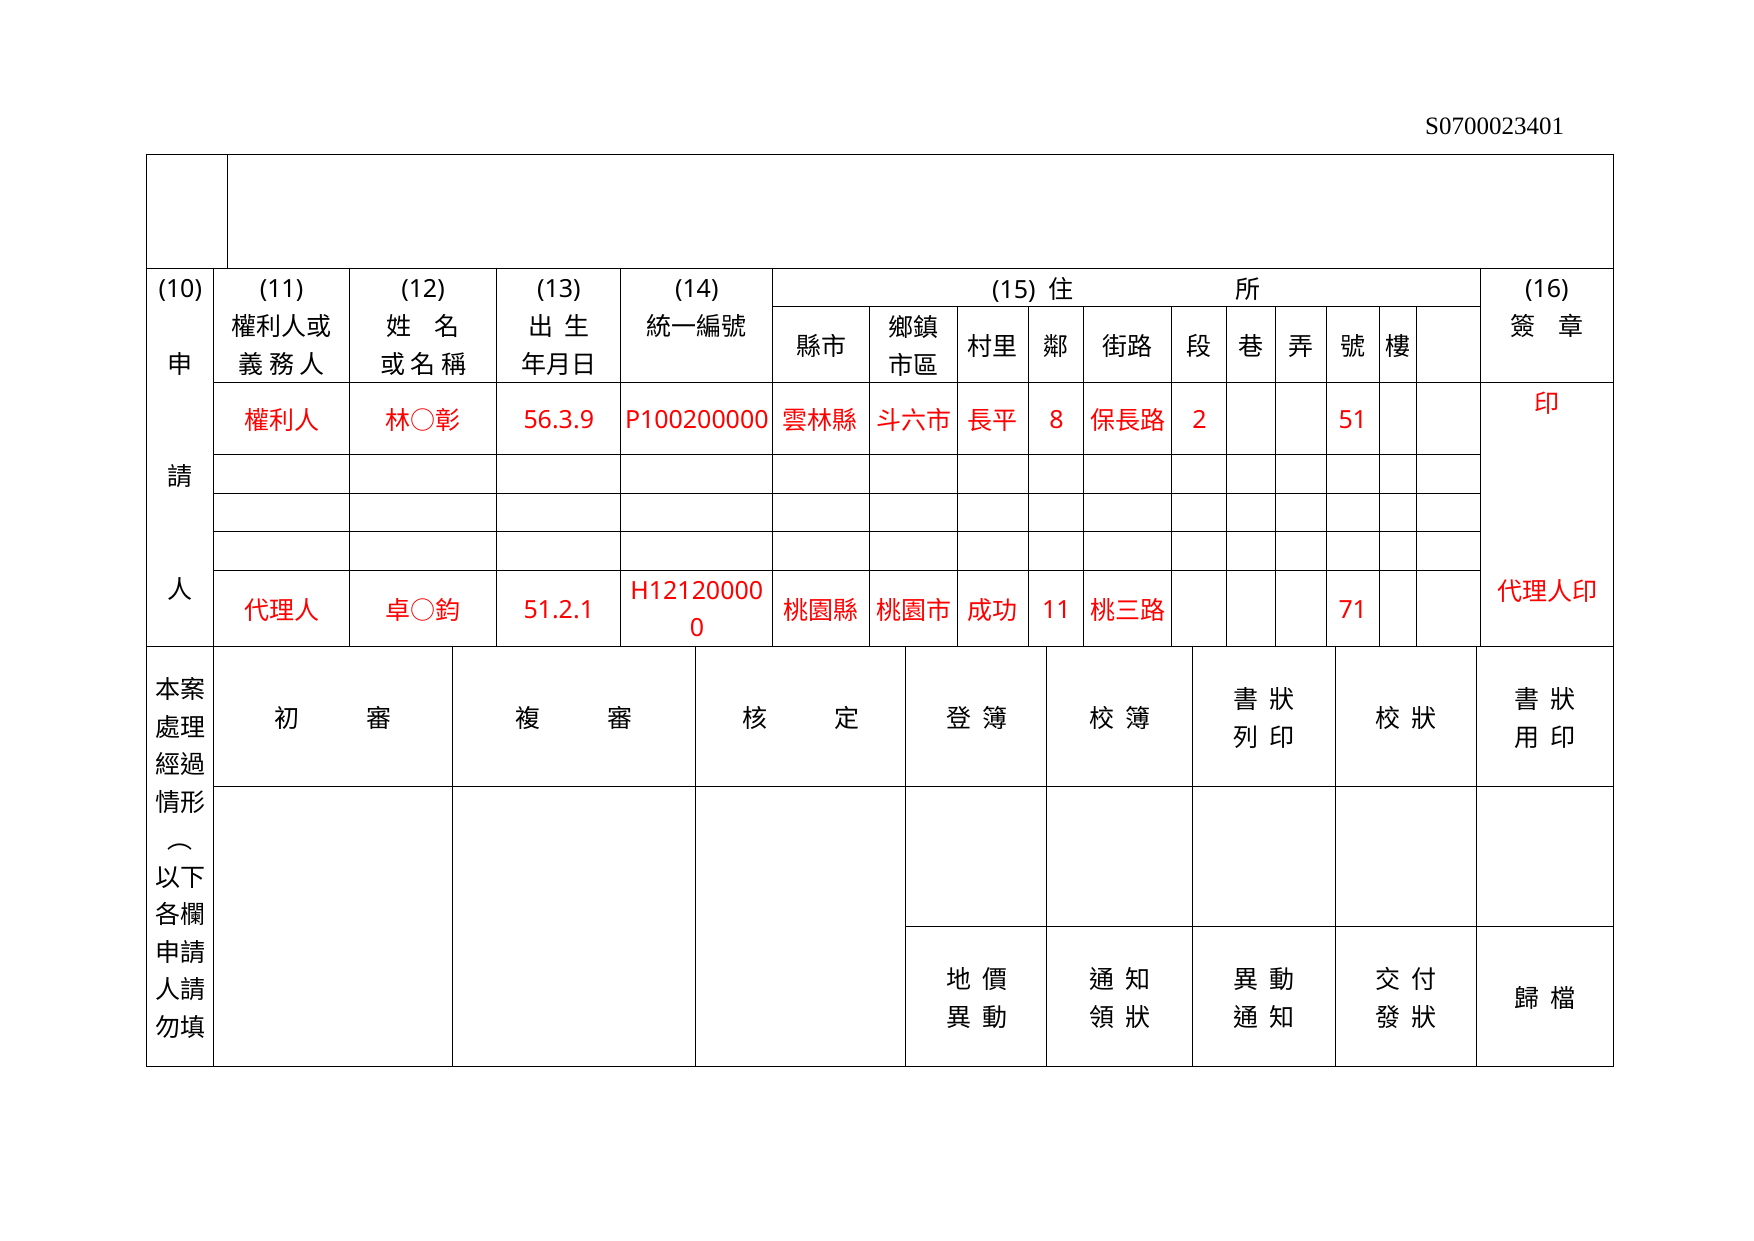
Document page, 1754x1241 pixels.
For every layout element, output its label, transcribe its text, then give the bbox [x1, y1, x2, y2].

table_cell 林○彰 [350, 383, 496, 454]
table_cell [214, 455, 349, 493]
table_cell [497, 494, 620, 531]
table_cell [958, 494, 1028, 531]
table_cell 11 [1029, 571, 1083, 646]
table_cell [1417, 455, 1480, 493]
table_cell 印 代理人印 [1481, 383, 1613, 646]
table_cell 書 狀 列 印 [1193, 647, 1335, 786]
table_cell 交 付 發 狀 [1336, 927, 1476, 1066]
table_cell 成功 [958, 571, 1028, 646]
table_cell [1029, 455, 1083, 493]
table_cell [906, 787, 1046, 926]
table_cell (13) 出 生 年月日 [497, 269, 620, 382]
table_cell 56.3.9 [497, 383, 620, 454]
table_cell 複 審 [453, 647, 695, 786]
table_cell 段 [1172, 307, 1226, 382]
table_cell (15) 住 所 [773, 269, 1480, 306]
table_cell [621, 455, 772, 493]
table_cell [1172, 455, 1226, 493]
table_cell (10) 申 請 人 [147, 269, 213, 646]
table_cell [1380, 532, 1416, 570]
table_cell 通 知 領 狀 [1047, 927, 1192, 1066]
table_cell [621, 494, 772, 531]
table_cell (16) 簽 章 [1481, 269, 1613, 382]
table_cell 桃三路 [1084, 571, 1171, 646]
table_cell 書 狀 用 印 [1477, 647, 1613, 786]
table_cell [1172, 532, 1226, 570]
table_cell [773, 455, 869, 493]
table_cell 登 簿 [906, 647, 1046, 786]
table_cell [350, 455, 496, 493]
table_cell 校 狀 [1336, 647, 1476, 786]
table_cell [773, 494, 869, 531]
table_cell [1029, 494, 1083, 531]
table_cell 卓○鈞 [350, 571, 496, 646]
table_cell 校 簿 [1047, 647, 1192, 786]
table_cell (11) 權利人或 義 務 人 [214, 269, 349, 382]
table_cell [1227, 494, 1275, 531]
table_cell [1380, 455, 1416, 493]
table_cell [1047, 787, 1192, 926]
table_cell [621, 532, 772, 570]
table_cell 8 [1029, 383, 1083, 454]
table_cell [1084, 494, 1171, 531]
table_cell [1276, 571, 1326, 646]
table_cell [1417, 383, 1480, 454]
table_cell 保長路 [1084, 383, 1171, 454]
table_cell 桃園縣 [773, 571, 869, 646]
table_cell 異 動 通 知 [1193, 927, 1335, 1066]
table_cell (12) 姓 名 或 名 稱 [350, 269, 496, 382]
table_cell [1084, 532, 1171, 570]
table_cell [870, 494, 957, 531]
table_cell [958, 532, 1028, 570]
table_cell 巷 [1227, 307, 1275, 382]
table_cell 雲林縣 [773, 383, 869, 454]
table_cell [1227, 571, 1275, 646]
table_cell [1327, 455, 1379, 493]
table_cell 核 定 [696, 647, 905, 786]
table_cell [1276, 383, 1326, 454]
table_cell [497, 532, 620, 570]
table_cell 2 [1172, 383, 1226, 454]
table_cell [773, 532, 869, 570]
table_cell 51.2.1 [497, 571, 620, 646]
table_cell [870, 455, 957, 493]
table_cell [1380, 383, 1416, 454]
table_cell P100200000 [621, 383, 772, 454]
table_cell 街路 [1084, 307, 1171, 382]
table_cell 代理人 [214, 571, 349, 646]
table_cell [453, 787, 695, 1066]
table_cell [1276, 494, 1326, 531]
table_cell 鄰 [1029, 307, 1083, 382]
table_cell [1327, 532, 1379, 570]
table_cell [1327, 494, 1379, 531]
table_cell (14) 統一編號 [621, 269, 772, 382]
table_cell [1380, 494, 1416, 531]
table_cell [958, 455, 1028, 493]
table_cell [214, 532, 349, 570]
table_cell 號 [1327, 307, 1379, 382]
table_cell H121200000 [621, 571, 772, 646]
table_cell 縣市 [773, 307, 869, 382]
table_cell [1380, 571, 1416, 646]
table_cell 樓 [1380, 307, 1416, 382]
table_cell 本案處理經過情形︵ 以下各欄 申請人請勿填 [147, 647, 213, 1066]
table_cell [214, 787, 452, 1066]
table_cell 村里 [958, 307, 1028, 382]
table_cell [1227, 532, 1275, 570]
table_cell [1029, 532, 1083, 570]
table_cell 初 審 [214, 647, 452, 786]
table_cell [1417, 494, 1480, 531]
table_cell [1227, 383, 1275, 454]
table_cell [1227, 455, 1275, 493]
table_cell [214, 494, 349, 531]
table_cell 權利人 [214, 383, 349, 454]
table_cell 鄉鎮 市區 [870, 307, 957, 382]
table_cell [1193, 787, 1335, 926]
table_cell [350, 494, 496, 531]
table_cell 51 [1327, 383, 1379, 454]
table_cell [1477, 787, 1613, 926]
table_cell [1417, 571, 1480, 646]
table_cell [228, 155, 1613, 268]
table_cell 斗六市 [870, 383, 957, 454]
table_cell 71 [1327, 571, 1379, 646]
table_cell [870, 532, 957, 570]
table_cell 長平 [958, 383, 1028, 454]
table_cell 弄 [1276, 307, 1326, 382]
table_cell [147, 155, 227, 268]
table_cell [1417, 307, 1480, 382]
table_cell [350, 532, 496, 570]
table_cell [1417, 532, 1480, 570]
table_cell [497, 455, 620, 493]
table_cell [1276, 532, 1326, 570]
table_cell 歸 檔 [1477, 927, 1613, 1066]
table_cell [1172, 571, 1226, 646]
table_cell [1084, 455, 1171, 493]
table_cell 地 價 異 動 [906, 927, 1046, 1066]
table_cell [1172, 494, 1226, 531]
table_cell [1276, 455, 1326, 493]
table_cell [1336, 787, 1476, 926]
table_cell [696, 787, 905, 1066]
table_cell 桃園市 [870, 571, 957, 646]
